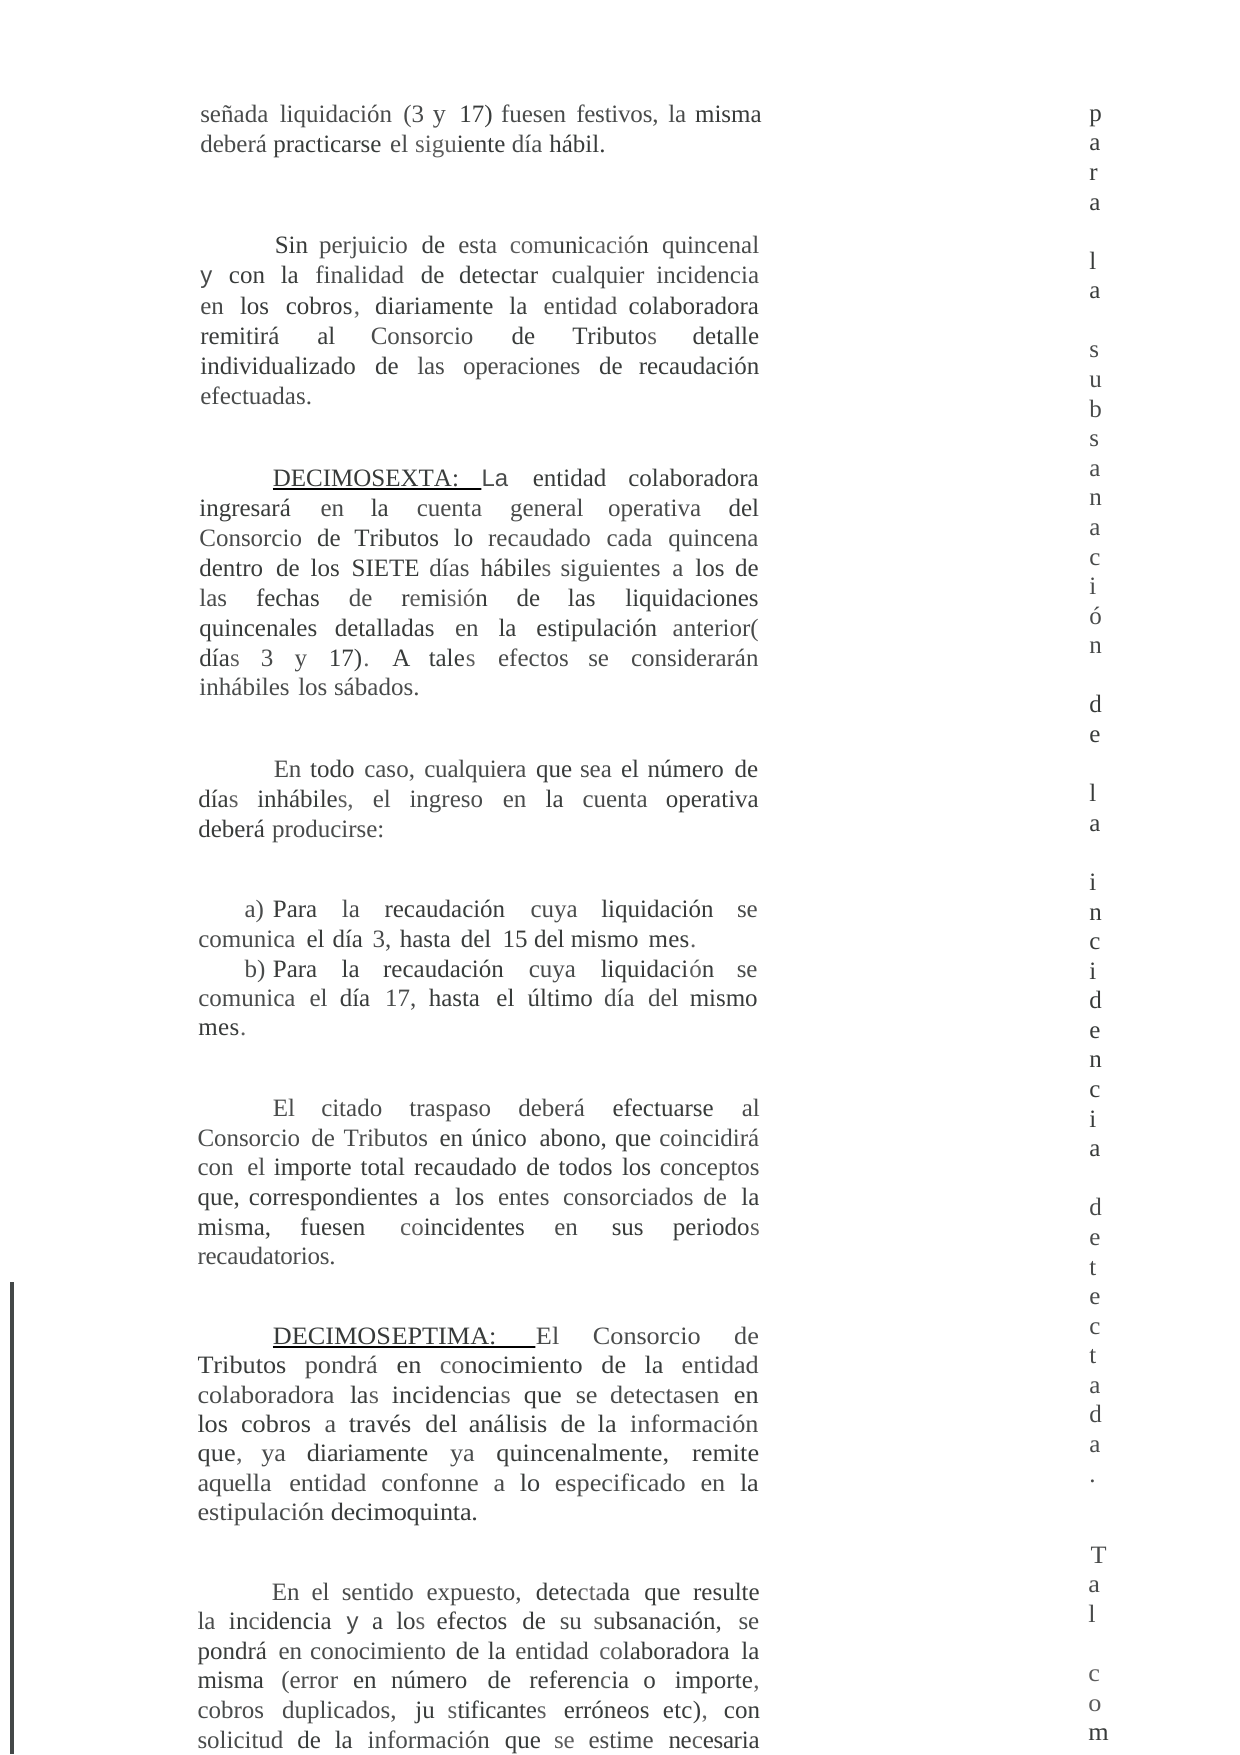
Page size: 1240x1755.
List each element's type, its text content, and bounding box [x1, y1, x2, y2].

text En todo caso, cualquiera que sea el número de días inhábiles, el ingreso en la cuenta operativa deberá producirse: [198, 754, 758, 843]
text DECIMOSEPTIMA: El Consorcio de Tributos pondrá en conocimiento de la entidad colaboradora las incidencias que se detectasen en los cobros a través del análisis de la información que, ya diariamente ya quincenalmente, remite aquella entidad confonne a lo especificado en la estipulación decimoquinta. [197, 1321, 759, 1526]
text DECIMOSEXTA: La entidad colaboradora ingresará en la cuenta general operativa del Consorcio de Tributos lo recaudado cada quincena dentro de los SIETE días hábiles siguientes a los de las fechas de remisión de las liquidaciones quincenales detalladas en la estipulación anterior( días 3 y 17). A tales efectos se considerarán inhábiles los sábados. [199, 463, 759, 701]
text Sin perjuicio de esta comunicación quincenal y con la finalidad de detectar cualquier incidencia en los cobros, diariamente la entidad colaboradora remitirá al Consorcio de Tributos detalle individualizado de las operaciones de recaudación efectuadas. [200, 231, 759, 410]
text En el sentido expuesto, detectada que resulte la incidencia y a los efectos de su subsanación, se pondrá en conocimiento de la entidad colaboradora la misma (error en número de referencia o importe, cobros duplicados, ju stificantes erróneos etc), con solicitud de la información que se estime necesaria para la subsanación de la incidencia detectada. [197, 1577, 760, 1753]
list Para la recaudación cuya liquidación se comunica el día 3, hasta del 15 del mismo mes. [170, 894, 758, 953]
text El citado traspaso deberá efectuarse al Consorcio de Tributos en único abono, que coincidirá con el importe total recaudado de todos los conceptos que, correspondientes a los entes consorciados de la misma, fuesen coincidentes en sus periodos recaudatorios. [197, 1093, 760, 1270]
text En caso de que los días señalados para remitir la reseñada liquidación (3 y 17) fuesen festivos, la misma deberá practicarse el siguiente día hábil. [200, 98, 761, 157]
list Para la recaudación cuya liquidación se comunica el día 17, hasta el último día del mismo mes. [170, 954, 758, 1041]
